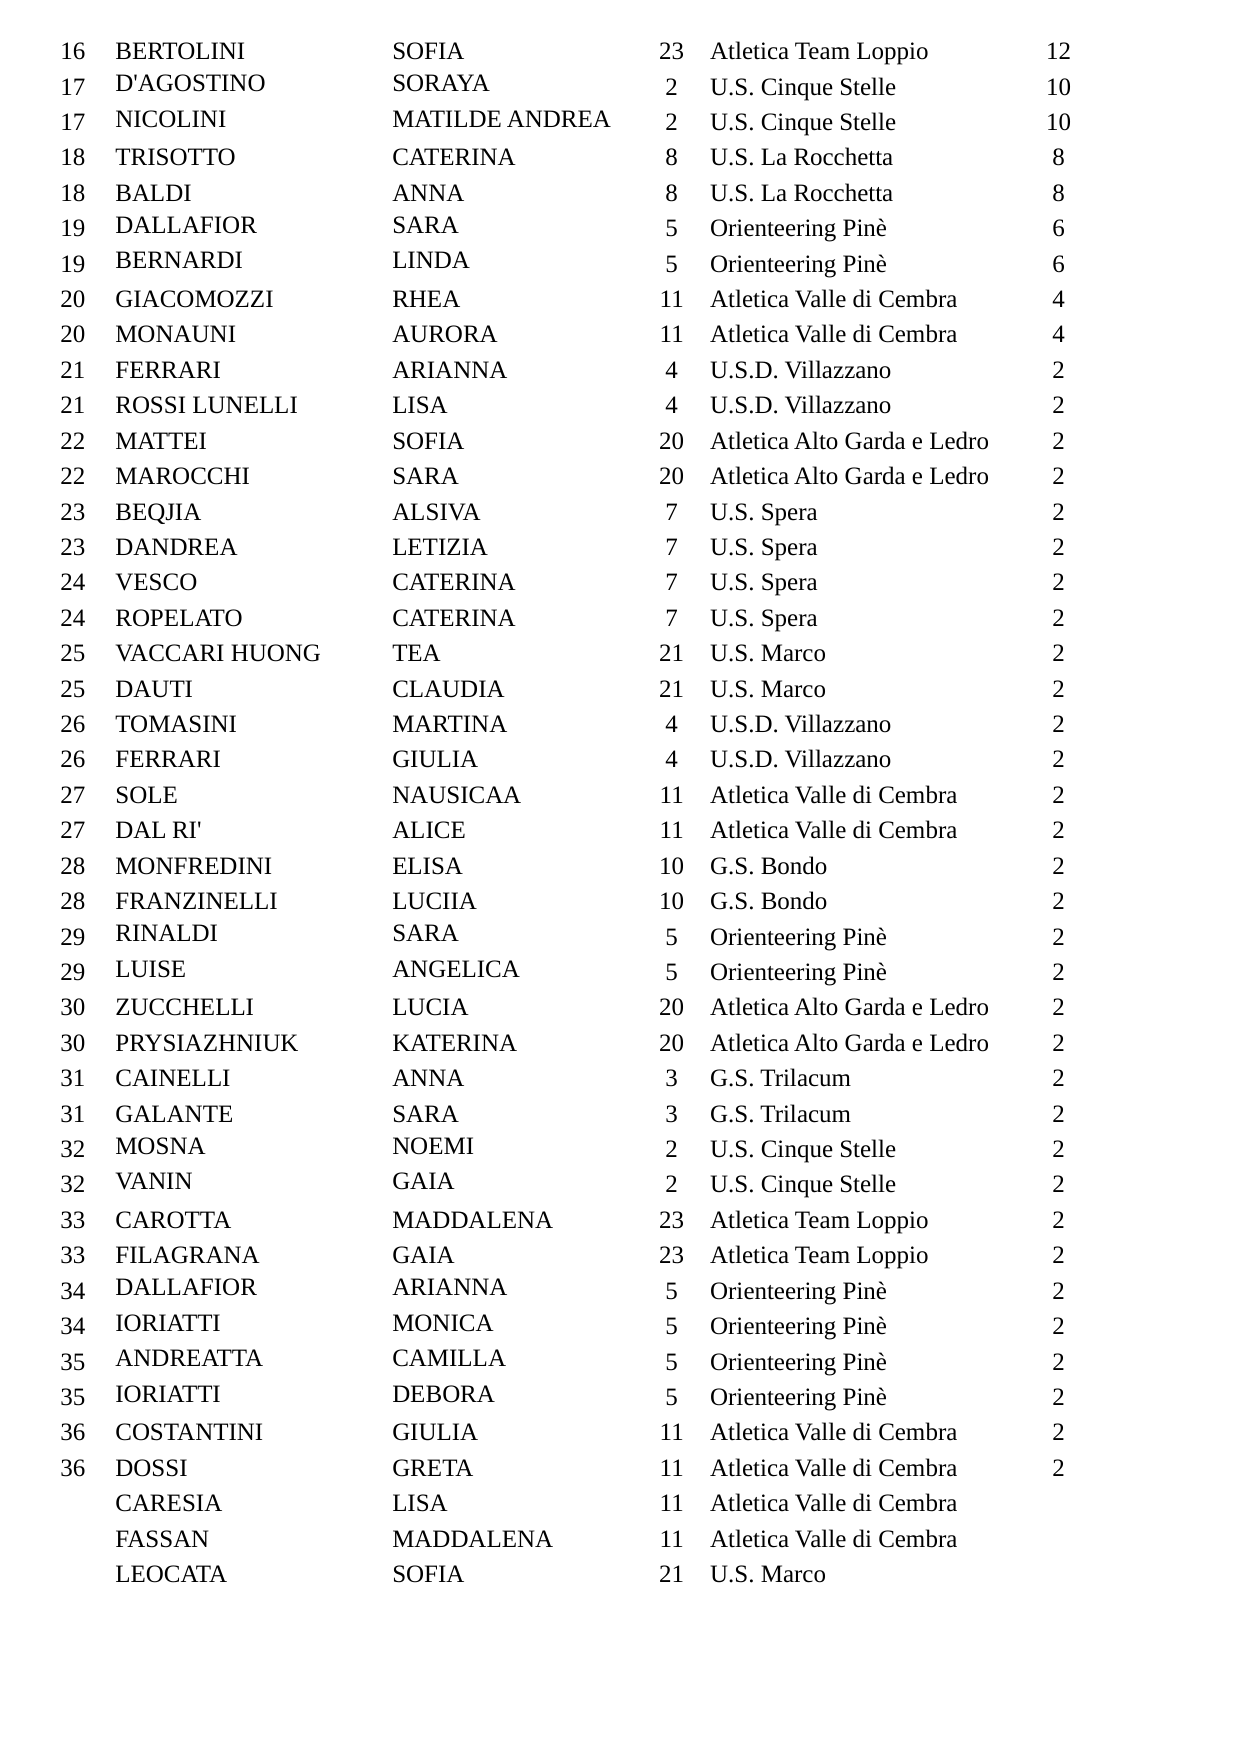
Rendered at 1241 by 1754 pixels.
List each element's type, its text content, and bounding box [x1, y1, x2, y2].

table_cell 19 [33, 242, 112, 277]
table_cell Atletica Valle di Cembra [707, 1411, 1023, 1446]
table_cell RINALDI [112, 915, 389, 950]
table_cell 18 [33, 171, 112, 207]
table_cell MONAUNI [112, 313, 389, 348]
table_cell DANDREA [112, 525, 389, 561]
table_cell 2 [636, 100, 707, 136]
table_cell 2 [1023, 596, 1093, 632]
table_cell U.S. La Rocchetta [707, 171, 1023, 207]
table_cell GALANTE [112, 1092, 389, 1127]
table_cell 18 [33, 136, 112, 171]
table_cell NAUSICAA [389, 773, 636, 809]
table_cell [1094, 1234, 1201, 1269]
table_cell [1094, 1305, 1201, 1340]
table_cell [33, 1588, 1201, 1692]
table_cell BERNARDI [112, 242, 389, 277]
table_cell D'AGOSTINO [112, 65, 389, 100]
table_cell 21 [636, 1553, 707, 1588]
table_cell [1094, 136, 1201, 171]
table_cell KATERINA [389, 1021, 636, 1057]
table_cell GAIA [389, 1234, 636, 1269]
table_cell [1094, 632, 1201, 667]
table_cell CAROTTA [112, 1198, 389, 1234]
table_cell 7 [636, 490, 707, 525]
table_cell Atletica Valle di Cembra [707, 773, 1023, 809]
table_cell [1094, 1198, 1201, 1234]
table_cell 5 [636, 1269, 707, 1304]
table_cell 27 [33, 809, 112, 844]
table_cell [1094, 703, 1201, 738]
table_cell Atletica Valle di Cembra [707, 809, 1023, 844]
table_cell G.S. Trilacum [707, 1057, 1023, 1092]
table_cell 29 [33, 950, 112, 986]
table_cell 2 [1023, 773, 1093, 809]
table_cell [1094, 1482, 1201, 1517]
table_cell U.S.D. Villazzano [707, 384, 1023, 419]
table_cell 5 [636, 950, 707, 986]
table_cell 11 [636, 1446, 707, 1482]
table_cell 7 [636, 525, 707, 561]
table_cell U.S.D. Villazzano [707, 738, 1023, 773]
table_cell [33, 1482, 112, 1517]
table_cell SARA [389, 455, 636, 490]
table_cell 8 [636, 171, 707, 207]
table_cell 2 [1023, 1198, 1093, 1234]
table_cell Atletica Valle di Cembra [707, 1446, 1023, 1482]
table_cell [1094, 455, 1201, 490]
table_cell 23 [33, 525, 112, 561]
table_cell 3 [636, 1057, 707, 1092]
table_cell [1094, 419, 1201, 454]
table_cell GIACOMOZZI [112, 278, 389, 313]
table_cell LISA [389, 1482, 636, 1517]
table_cell PRYSIAZHNIUK [112, 1021, 389, 1057]
table_cell LISA [389, 384, 636, 419]
table_cell [1094, 738, 1201, 773]
table_cell 36 [33, 1411, 112, 1446]
table_cell TEA [389, 632, 636, 667]
table_cell 2 [1023, 525, 1093, 561]
table_cell 34 [33, 1269, 112, 1304]
table_cell 10 [1023, 65, 1093, 100]
table_cell [1023, 1517, 1093, 1552]
table_cell [1094, 313, 1201, 348]
table_cell ANNA [389, 171, 636, 207]
table_cell SARA [389, 207, 636, 242]
table_cell [33, 1553, 112, 1588]
table_cell RHEA [389, 278, 636, 313]
table_cell U.S. Cinque Stelle [707, 1163, 1023, 1198]
table_cell 4 [1023, 278, 1093, 313]
table_cell 2 [1023, 632, 1093, 667]
table_cell AURORA [389, 313, 636, 348]
table_cell MONICA [389, 1305, 636, 1340]
table_cell 2 [1023, 1092, 1093, 1127]
table_cell ALICE [389, 809, 636, 844]
table_cell SORAYA [389, 65, 636, 100]
table_cell 2 [1023, 561, 1093, 596]
table_cell ROPELATO [112, 596, 389, 632]
table_cell G.S. Trilacum [707, 1092, 1023, 1127]
table_cell [1094, 950, 1201, 986]
table_cell ARIANNA [389, 348, 636, 384]
table_cell [1094, 525, 1201, 561]
table_cell DALLAFIOR [112, 207, 389, 242]
table_cell 2 [1023, 1375, 1093, 1411]
table_cell DEBORA [389, 1375, 636, 1411]
table_cell 4 [636, 703, 707, 738]
table_cell [1094, 844, 1201, 879]
table_cell Orienteering Pinè [707, 242, 1023, 277]
table_cell 2 [1023, 1269, 1093, 1304]
table_cell 19 [33, 207, 112, 242]
table_cell 21 [33, 384, 112, 419]
table_cell 33 [33, 1198, 112, 1234]
table_cell 4 [636, 738, 707, 773]
table_cell 28 [33, 880, 112, 915]
table_cell 2 [1023, 844, 1093, 879]
table_cell [1094, 242, 1201, 277]
table_cell U.S.D. Villazzano [707, 703, 1023, 738]
table_cell 11 [636, 809, 707, 844]
table_cell 2 [1023, 1234, 1093, 1269]
table_cell Orienteering Pinè [707, 1375, 1023, 1411]
table_cell MADDALENA [389, 1517, 636, 1552]
table_cell 5 [636, 1305, 707, 1340]
table_cell Atletica Alto Garda e Ledro [707, 419, 1023, 454]
table_cell 10 [636, 844, 707, 879]
table_cell 20 [636, 419, 707, 454]
table_cell [1094, 596, 1201, 632]
table_cell SOLE [112, 773, 389, 809]
table_cell CAINELLI [112, 1057, 389, 1092]
table_cell NICOLINI [112, 100, 389, 136]
table_cell 2 [1023, 880, 1093, 915]
table_cell 21 [33, 348, 112, 384]
table_cell [1094, 1163, 1201, 1198]
table_cell NOEMI [389, 1128, 636, 1163]
table_cell 20 [33, 313, 112, 348]
table_cell CATERINA [389, 136, 636, 171]
table_cell DALLAFIOR [112, 1269, 389, 1304]
table_cell Orienteering Pinè [707, 1305, 1023, 1340]
table_cell 30 [33, 986, 112, 1021]
table_cell MONFREDINI [112, 844, 389, 879]
table_cell [1094, 384, 1201, 419]
table_cell 24 [33, 561, 112, 596]
table_cell 20 [636, 455, 707, 490]
table_cell U.S. Marco [707, 632, 1023, 667]
table_cell LUCIA [389, 986, 636, 1021]
table_cell [1094, 490, 1201, 525]
table_cell Atletica Valle di Cembra [707, 1482, 1023, 1517]
table_cell 11 [636, 313, 707, 348]
table_cell 3 [636, 1092, 707, 1127]
table_cell 2 [1023, 348, 1093, 384]
table_cell 4 [636, 348, 707, 384]
table_cell ANNA [389, 1057, 636, 1092]
table_cell LETIZIA [389, 525, 636, 561]
table_cell 2 [1023, 809, 1093, 844]
table_cell G.S. Bondo [707, 880, 1023, 915]
table_cell [1094, 915, 1201, 950]
table_cell [1094, 1092, 1201, 1127]
table_cell FASSAN [112, 1517, 389, 1552]
table_cell 21 [636, 667, 707, 702]
table_cell 8 [1023, 171, 1093, 207]
table_cell CLAUDIA [389, 667, 636, 702]
table_cell 10 [1023, 100, 1093, 136]
table_cell 32 [33, 1163, 112, 1198]
table_cell [1094, 1517, 1201, 1552]
table_cell [1094, 1411, 1201, 1446]
table_cell 6 [1023, 207, 1093, 242]
table_cell 2 [636, 1163, 707, 1198]
table_cell U.S. Spera [707, 525, 1023, 561]
table_cell 20 [636, 986, 707, 1021]
table_cell LUISE [112, 950, 389, 986]
table_cell [1094, 561, 1201, 596]
table_cell 2 [1023, 1021, 1093, 1057]
table_cell 17 [33, 65, 112, 100]
table_cell 11 [636, 278, 707, 313]
table_cell 2 [1023, 384, 1093, 419]
table_cell 2 [1023, 1340, 1093, 1375]
table_cell U.S. Marco [707, 1553, 1023, 1588]
table_cell 5 [636, 1340, 707, 1375]
table_cell 28 [33, 844, 112, 879]
table_cell DAL RI' [112, 809, 389, 844]
table_cell 22 [33, 419, 112, 454]
table_cell ANGELICA [389, 950, 636, 986]
table_cell [1094, 986, 1201, 1021]
table_cell [1094, 880, 1201, 915]
table_cell 20 [636, 1021, 707, 1057]
table_cell MARTINA [389, 703, 636, 738]
table_cell [1094, 1128, 1201, 1163]
table_cell 2 [1023, 1305, 1093, 1340]
table_cell Atletica Team Loppio [707, 1234, 1023, 1269]
table_cell SOFIA [389, 1553, 636, 1588]
table_cell 2 [1023, 1057, 1093, 1092]
table_cell 25 [33, 632, 112, 667]
table_cell [1094, 773, 1201, 809]
table_cell 5 [636, 1375, 707, 1411]
table_cell [1094, 1553, 1201, 1588]
table_cell 35 [33, 1340, 112, 1375]
table_cell TOMASINI [112, 703, 389, 738]
table_cell LEOCATA [112, 1553, 389, 1588]
table_cell DOSSI [112, 1446, 389, 1482]
table_cell Orienteering Pinè [707, 950, 1023, 986]
table_cell 2 [1023, 950, 1093, 986]
table_cell [1094, 100, 1201, 136]
table_cell ANDREATTA [112, 1340, 389, 1375]
table_cell MOSNA [112, 1128, 389, 1163]
table_cell 35 [33, 1375, 112, 1411]
table_cell 20 [33, 278, 112, 313]
table_cell FRANZINELLI [112, 880, 389, 915]
table_cell 2 [1023, 455, 1093, 490]
table_cell 5 [636, 915, 707, 950]
table_cell 7 [636, 596, 707, 632]
table_cell 33 [33, 1234, 112, 1269]
table_cell VANIN [112, 1163, 389, 1198]
table_cell VACCARI HUONG [112, 632, 389, 667]
table_cell 11 [636, 1482, 707, 1517]
table_cell 11 [636, 1517, 707, 1552]
table_cell U.S. Marco [707, 667, 1023, 702]
table_cell 2 [1023, 490, 1093, 525]
table_cell 12 [1023, 30, 1093, 65]
table_cell CATERINA [389, 561, 636, 596]
table_cell 11 [636, 1411, 707, 1446]
table_cell 34 [33, 1305, 112, 1340]
table_cell [1023, 1553, 1093, 1588]
table_cell FERRARI [112, 348, 389, 384]
table_cell 30 [33, 1021, 112, 1057]
table_cell 2 [636, 65, 707, 100]
table_cell U.S. Spera [707, 490, 1023, 525]
table_cell U.S. La Rocchetta [707, 136, 1023, 171]
table_cell 23 [636, 1234, 707, 1269]
table_cell [1094, 667, 1201, 702]
table_cell Atletica Team Loppio [707, 30, 1023, 65]
table_cell [1094, 278, 1201, 313]
table_cell 23 [636, 30, 707, 65]
table_cell 11 [636, 773, 707, 809]
table_cell G.S. Bondo [707, 844, 1023, 879]
table_cell [1094, 348, 1201, 384]
table_cell 23 [33, 490, 112, 525]
table_cell MATTEI [112, 419, 389, 454]
table_cell MADDALENA [389, 1198, 636, 1234]
table_cell CATERINA [389, 596, 636, 632]
table_cell [1094, 1375, 1201, 1411]
table_cell 2 [636, 1128, 707, 1163]
table_cell CAMILLA [389, 1340, 636, 1375]
table_cell VESCO [112, 561, 389, 596]
table_cell MATILDE ANDREA [389, 100, 636, 136]
table_cell 24 [33, 596, 112, 632]
table_cell 7 [636, 561, 707, 596]
table_cell [1023, 1482, 1093, 1517]
table_cell 31 [33, 1092, 112, 1127]
table_cell Atletica Team Loppio [707, 1198, 1023, 1234]
table_cell [1094, 207, 1201, 242]
table_cell 8 [636, 136, 707, 171]
table_cell Atletica Alto Garda e Ledro [707, 1021, 1023, 1057]
table_cell 2 [1023, 986, 1093, 1021]
table_cell 2 [1023, 915, 1093, 950]
table_cell 23 [636, 1198, 707, 1234]
table_cell Atletica Valle di Cembra [707, 1517, 1023, 1552]
table_cell 21 [636, 632, 707, 667]
table_cell ZUCCHELLI [112, 986, 389, 1021]
table_cell 2 [1023, 1163, 1093, 1198]
table_cell 6 [1023, 242, 1093, 277]
table_cell [1094, 1340, 1201, 1375]
table_cell 2 [1023, 1128, 1093, 1163]
table_cell MAROCCHI [112, 455, 389, 490]
table_cell 2 [1023, 1446, 1093, 1482]
table_cell GAIA [389, 1163, 636, 1198]
table_cell 25 [33, 667, 112, 702]
table_cell [1094, 65, 1201, 100]
table_cell SARA [389, 1092, 636, 1127]
table_cell 2 [1023, 738, 1093, 773]
table_cell U.S.D. Villazzano [707, 348, 1023, 384]
table_cell IORIATTI [112, 1375, 389, 1411]
table_cell DAUTI [112, 667, 389, 702]
table_cell ROSSI LUNELLI [112, 384, 389, 419]
table_cell [1094, 1021, 1201, 1057]
table_cell 17 [33, 100, 112, 136]
table_cell IORIATTI [112, 1305, 389, 1340]
table_cell TRISOTTO [112, 136, 389, 171]
table_cell LUCIIA [389, 880, 636, 915]
table_cell U.S. Cinque Stelle [707, 1128, 1023, 1163]
table_cell Atletica Alto Garda e Ledro [707, 986, 1023, 1021]
table_cell SARA [389, 915, 636, 950]
table_cell 8 [1023, 136, 1093, 171]
table_cell ARIANNA [389, 1269, 636, 1304]
table_cell 16 [33, 30, 112, 65]
table_cell Orienteering Pinè [707, 1340, 1023, 1375]
table_cell [33, 1517, 112, 1552]
table_cell Orienteering Pinè [707, 915, 1023, 950]
table_cell GIULIA [389, 1411, 636, 1446]
table_cell 22 [33, 455, 112, 490]
table_cell Atletica Alto Garda e Ledro [707, 455, 1023, 490]
table_cell Atletica Valle di Cembra [707, 278, 1023, 313]
table_cell SOFIA [389, 30, 636, 65]
table_cell [1094, 1446, 1201, 1482]
table_cell FILAGRANA [112, 1234, 389, 1269]
table_cell SOFIA [389, 419, 636, 454]
table_cell [1094, 1057, 1201, 1092]
table_cell 26 [33, 738, 112, 773]
table_cell 10 [636, 880, 707, 915]
table_cell 32 [33, 1128, 112, 1163]
table_cell 2 [1023, 419, 1093, 454]
table_cell 5 [636, 207, 707, 242]
table_cell ALSIVA [389, 490, 636, 525]
table_cell GRETA [389, 1446, 636, 1482]
table_cell 4 [1023, 313, 1093, 348]
table_cell [1094, 809, 1201, 844]
table_cell U.S. Spera [707, 561, 1023, 596]
table_cell [1094, 171, 1201, 207]
table_cell COSTANTINI [112, 1411, 389, 1446]
table_cell GIULIA [389, 738, 636, 773]
table_cell Orienteering Pinè [707, 207, 1023, 242]
table_cell Atletica Valle di Cembra [707, 313, 1023, 348]
table_cell [1094, 30, 1201, 65]
table_cell U.S. Cinque Stelle [707, 65, 1023, 100]
table_cell 2 [1023, 667, 1093, 702]
table_cell 4 [636, 384, 707, 419]
table_cell 26 [33, 703, 112, 738]
table_cell U.S. Cinque Stelle [707, 100, 1023, 136]
table_cell 2 [1023, 1411, 1093, 1446]
table_cell 2 [1023, 703, 1093, 738]
table_cell FERRARI [112, 738, 389, 773]
table_cell CARESIA [112, 1482, 389, 1517]
table_cell BEQJIA [112, 490, 389, 525]
table_cell 29 [33, 915, 112, 950]
table_cell BALDI [112, 171, 389, 207]
table_cell LINDA [389, 242, 636, 277]
table_cell Orienteering Pinè [707, 1269, 1023, 1304]
table_cell ELISA [389, 844, 636, 879]
table_cell 27 [33, 773, 112, 809]
table_cell [1094, 1269, 1201, 1304]
table_cell 5 [636, 242, 707, 277]
table_cell BERTOLINI [112, 30, 389, 65]
table_cell 31 [33, 1057, 112, 1092]
table_cell 36 [33, 1446, 112, 1482]
table_cell U.S. Spera [707, 596, 1023, 632]
